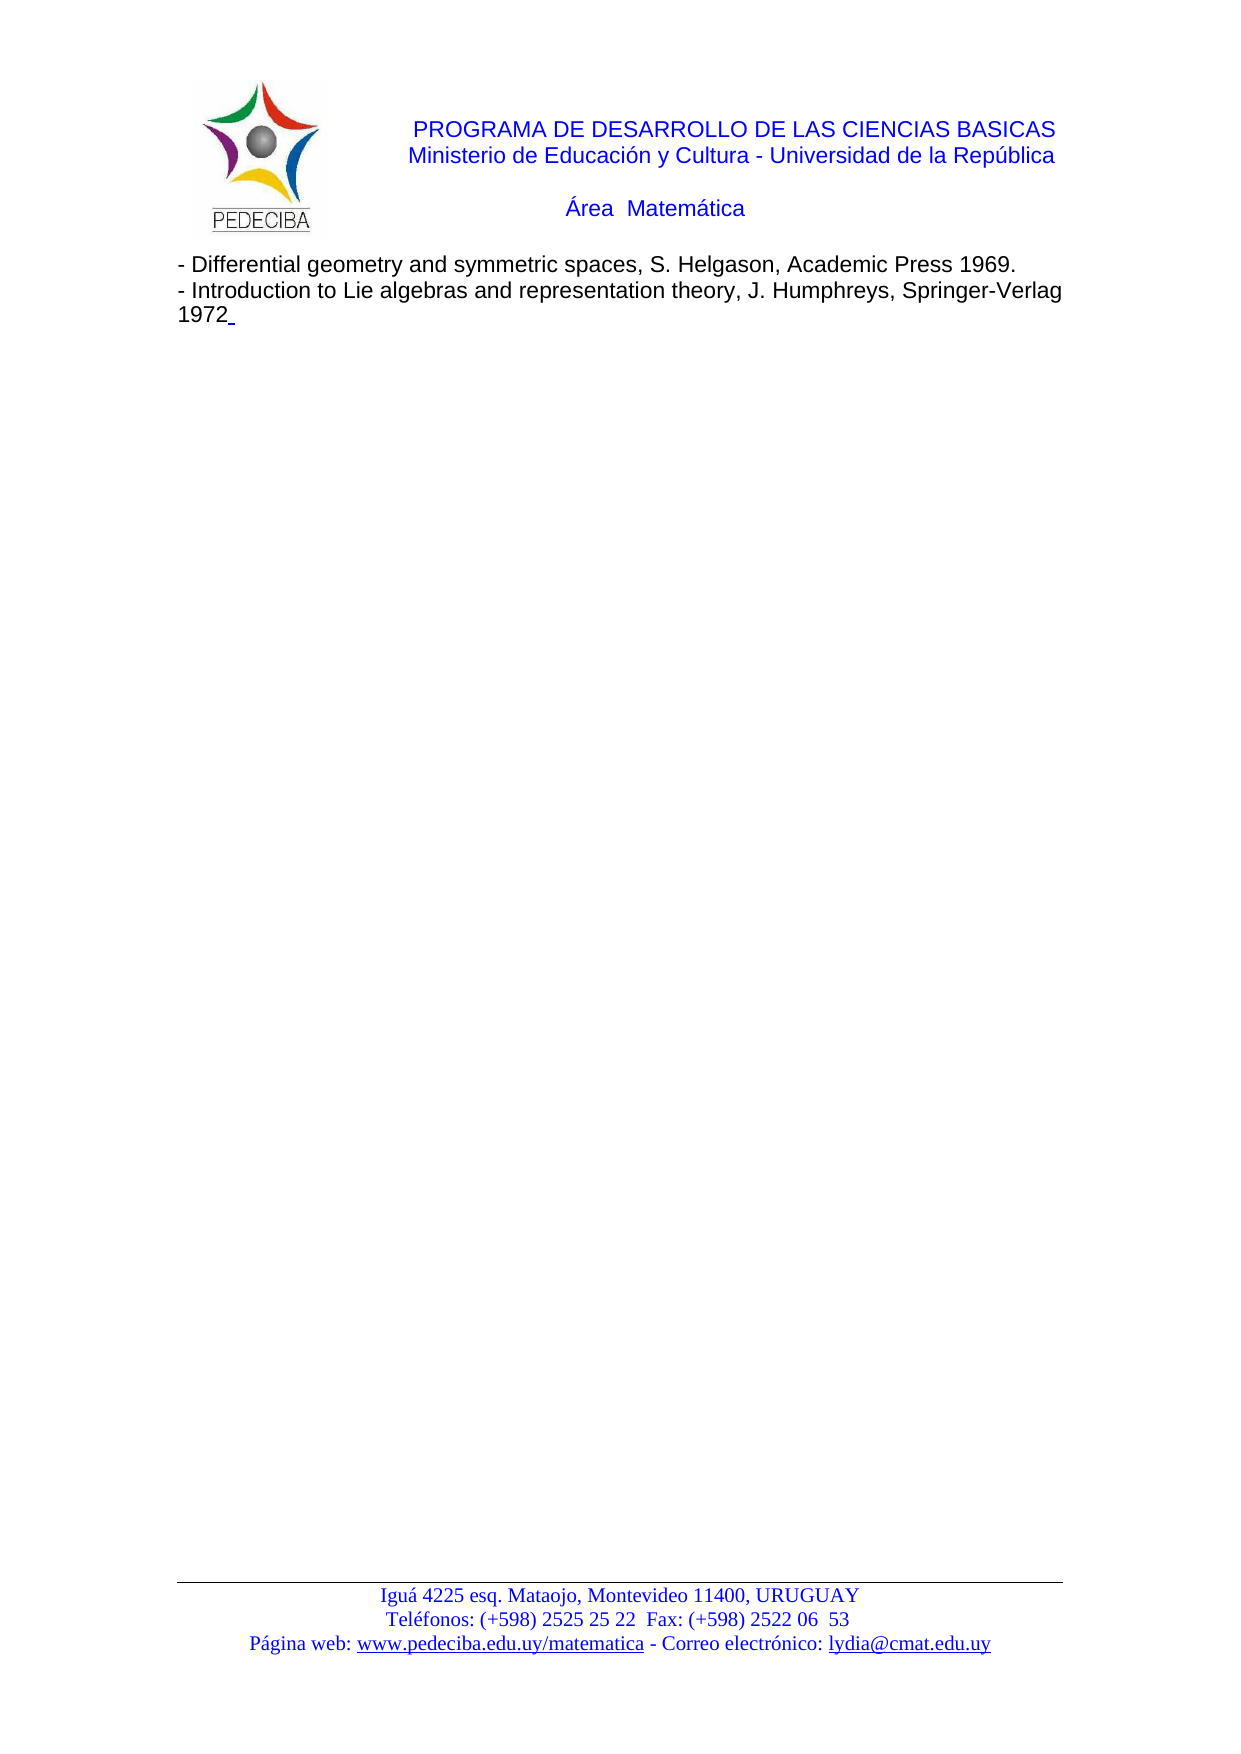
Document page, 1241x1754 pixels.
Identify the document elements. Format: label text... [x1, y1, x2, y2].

text - Introduction to Lie algebras and representation theory, J. Humphreys, Springer-Verlag 1972 [177, 277, 1063, 327]
text - Differential geometry and symmetric spaces, S. Helgason, Academic Press 1969. [177, 251, 1063, 277]
picture [193, 80, 330, 239]
